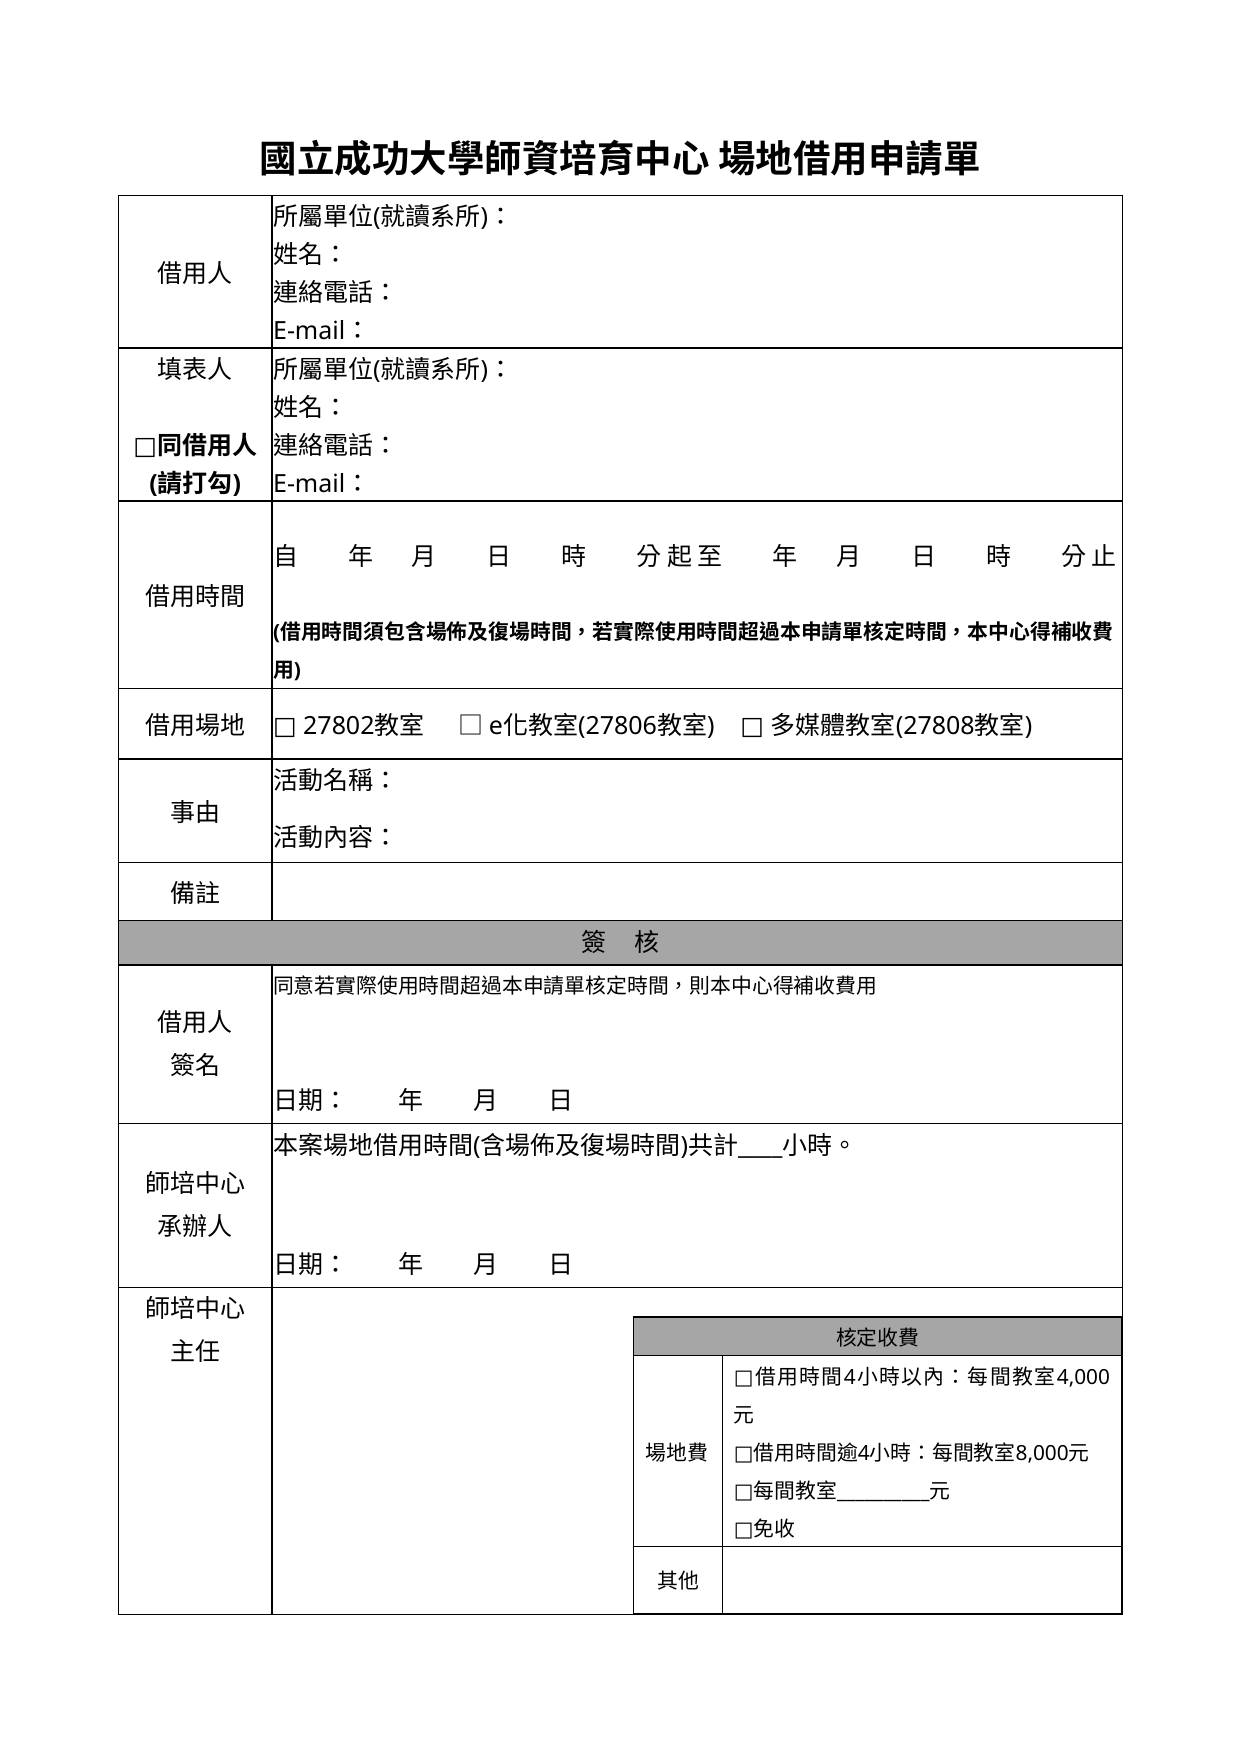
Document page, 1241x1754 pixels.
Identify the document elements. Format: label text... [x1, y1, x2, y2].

table_cell [273, 863, 1122, 919]
table_cell 師培中心 主任 [119, 1288, 271, 1613]
table_cell 填表人 □同借用人 (請打勾) [119, 349, 271, 500]
text 國立成功大學師資培育中心 場地借用申請單 [118, 119, 1122, 194]
table_cell □ 27802教室 □ e化教室(27806教室) □ 多媒體教室(27808教室) [273, 689, 1122, 758]
table_header 所屬單位(就讀系所)： 姓名： 連絡電話： E-mail： [273, 196, 1122, 347]
table_cell 備註 [119, 863, 271, 919]
table_header 借用人 [119, 196, 271, 347]
table_cell 其他 [634, 1547, 722, 1612]
table_cell [273, 1288, 1122, 1613]
table_cell □借用時間4小時以內：每間教室4,000元 □借用時間逾4小時：每間教室8,000元 □每間教室__________元 □免收 [723, 1356, 1121, 1546]
table_cell 自 年 月 日 時 分起至 年 月 日 時 分止 (借用時間須包含場佈及復場時間，若實際使用時間超過本申請單核定時間，本中心得補收費用) [273, 502, 1122, 688]
table_cell 簽 核 [119, 921, 1122, 964]
table_cell 師培中心 承辦人 [119, 1124, 271, 1286]
table_cell 所屬單位(就讀系所)： 姓名： 連絡電話： E-mail： [273, 349, 1122, 500]
table_cell 借用人 簽名 [119, 966, 271, 1123]
table_cell 借用場地 [119, 689, 271, 758]
table_cell 事由 [119, 760, 271, 862]
table_cell 借用時間 [119, 502, 271, 688]
table_cell 同意若實際使用時間超過本申請單核定時間，則本中心得補收費用 日期： 年 月 日 [273, 966, 1122, 1123]
table_cell 場地費 [634, 1356, 722, 1546]
table_cell 本案場地借用時間(含場佈及復場時間)共計____小時。 日期： 年 月 日 [273, 1124, 1122, 1286]
table_header 核定收費 [634, 1318, 1121, 1355]
table_cell [723, 1547, 1121, 1612]
table_cell 活動名稱： 活動內容： [273, 760, 1122, 862]
